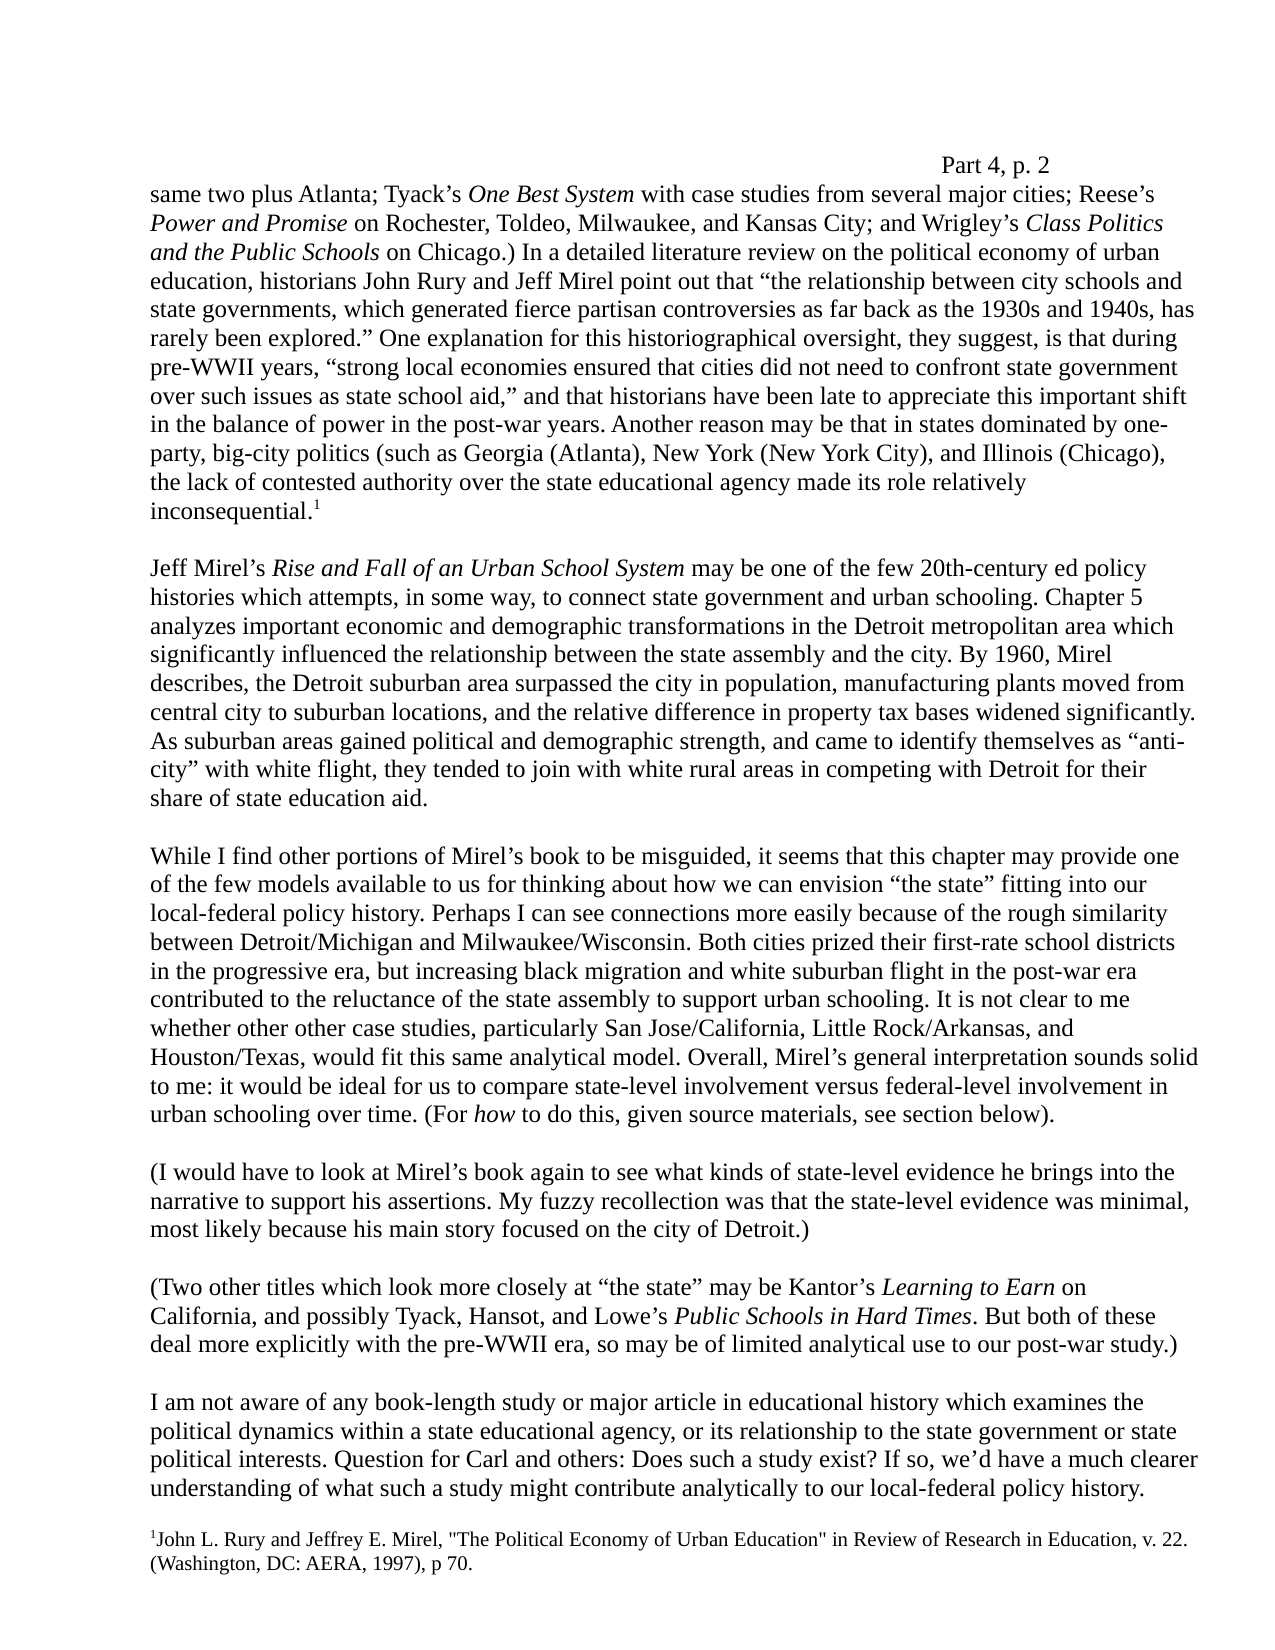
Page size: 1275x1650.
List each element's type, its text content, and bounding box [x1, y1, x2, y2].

text Jeff Mirel’s Rise and Fall of an Urban School System may be one of the few 20th-century ed policy histories which attempts, in some way, to connect state government and urban schooling. Chapter 5 analyzes important economic and demographic transformations in the Detroit metropolitan area which significantly influenced the relationship between the state assembly and the city. By 1960, Mirel describes, the Detroit suburban area surpassed the city in population, manufacturing plants moved from central city to suburban locations, and the relative difference in property tax bases widened significantly. As suburban areas gained political and demographic strength, and came to identify themselves as “anti-city” with white flight, they tended to join with white rural areas in competing with Detroit for their share of state education aid. [150, 553, 1200, 812]
text While I find other portions of Mirel’s book to be misguided, it seems that this chapter may provide one of the few models available to us for thinking about how we can envision “the state” fitting into our local-federal policy history. Perhaps I can see connections more easily because of the rough similarity between Detroit/Michigan and Milwaukee/Wisconsin. Both cities prized their first-rate school districts in the progressive era, but increasing black migration and white suburban flight in the post-war era contributed to the reluctance of the state assembly to support urban schooling. It is not clear to me whether other other case studies, particularly San Jose/California, Little Rock/Arkansas, and Houston/Texas, would fit this same analytical model. Overall, Mirel’s general interpretation sounds solid to me: it would be ideal for us to compare state-level involvement versus federal-level involvement in urban schooling over time. (For how to do this, given source materials, see section below). [150, 841, 1200, 1128]
text John L. Rury and Jeffrey E. Mirel, "The Political Economy of Urban Education" in Review of Research in Education, v. 22. (Washington, DC: AERA, 1997), p 70. [150, 1527, 1200, 1575]
text same two plus Atlanta; Tyack’s One Best System with case studies from several major cities; Reese’s Power and Promise on Rochester, Toldeo, Milwaukee, and Kansas City; and Wrigley’s Class Politics and the Public Schools on Chicago.) In a detailed literature review on the political economy of urban education, historians John Rury and Jeff Mirel point out that “the relationship between city schools and state governments, which generated fierce partisan controversies as far back as the 1930s and 1940s, has rarely been explored.” One explanation for this historiographical oversight, they suggest, is that during pre-WWII years, “strong local economies ensured that cities did not need to confront state government over such issues as state school aid,” and that historians have been late to appreciate this important shift in the balance of power in the post-war years. Another reason may be that in states dominated by one-party, big-city politics (such as Georgia (Atlanta), New York (New York City), and Illinois (Chicago), the lack of contested authority over the state educational agency made its role relatively inconsequential. [150, 179, 1200, 524]
text (Two other titles which look more closely at “the state” may be Kantor’s Learning to Earn on California, and possibly Tyack, Hansot, and Lowe’s Public Schools in Hard Times. But both of these deal more explicitly with the pre-WWII era, so may be of limited analytical use to our post-war study.) [150, 1272, 1200, 1358]
text I am not aware of any book-length study or major article in educational history which examines the political dynamics within a state educational agency, or its relationship to the state government or state political interests. Question for Carl and others: Does such a study exist? If so, we’d have a much clearer understanding of what such a study might contribute analytically to our local-federal policy history. [150, 1387, 1200, 1502]
text (I would have to look at Mirel’s book again to see what kinds of state-level evidence he brings into the narrative to support his assertions. My fuzzy recollection was that the state-level evidence was minimal, most likely because his main story focused on the city of Detroit.) [150, 1157, 1200, 1243]
